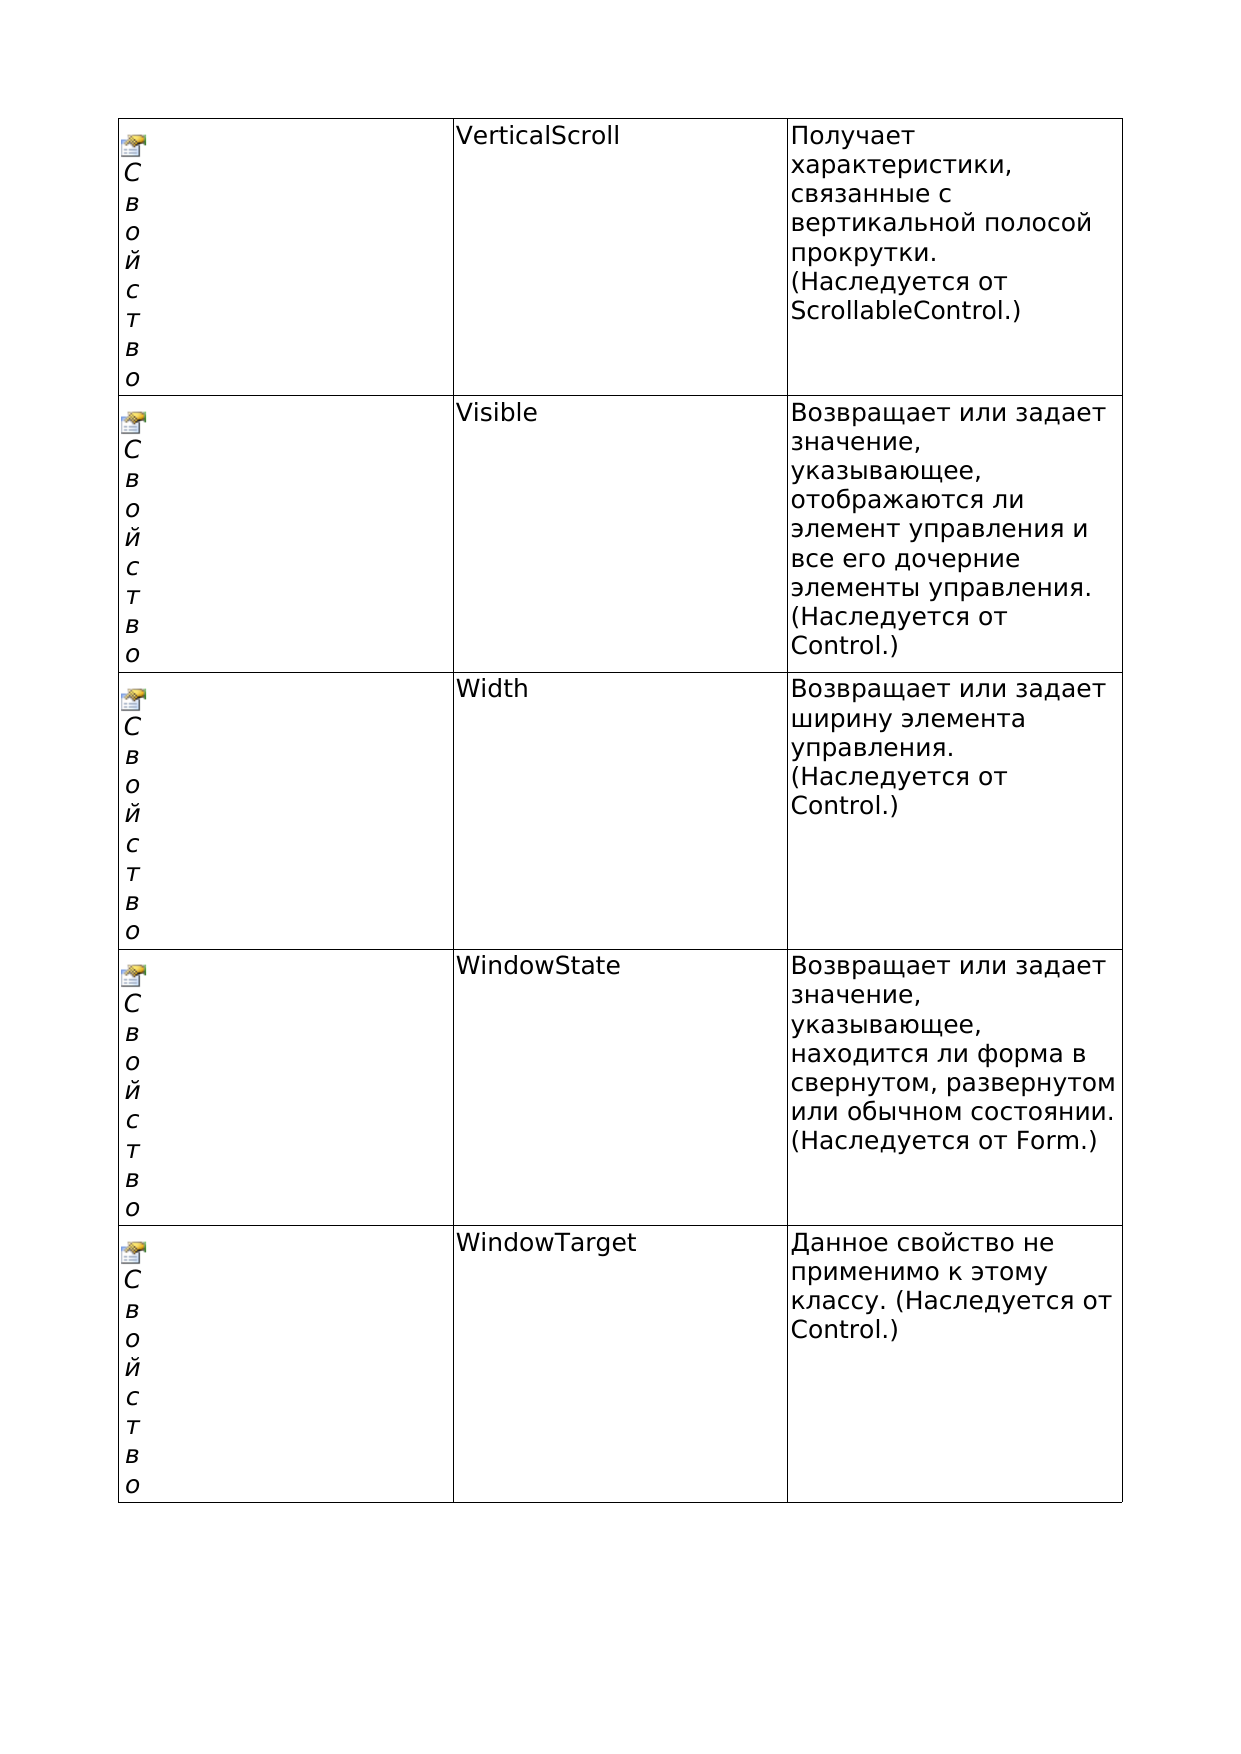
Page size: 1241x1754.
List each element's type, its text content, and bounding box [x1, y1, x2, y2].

table_cell Visible [454, 396, 787, 672]
picture [121, 687, 147, 713]
table_cell [119, 119, 453, 395]
table_cell [119, 950, 453, 1225]
table_cell Width [454, 673, 787, 948]
table_cell Получает характеристики, связанные с вертикальной полосой прокрутки. (Наследуется от ScrollableControl.) [788, 119, 1122, 395]
table_cell VerticalScroll [454, 119, 787, 395]
table_cell Возвращает или задает значение, указывающее, находится ли форма в свернутом, развернутом или обычном состоянии. (Наследуется от Form.) [788, 950, 1122, 1225]
table_cell [119, 396, 453, 672]
table_cell WindowState [454, 950, 787, 1225]
picture [121, 963, 147, 989]
table_cell Данное свойство не применимо к этому классу. (Наследуется от Control.) [788, 1226, 1122, 1502]
table_cell [119, 1226, 453, 1502]
picture [121, 410, 147, 436]
picture [121, 1240, 147, 1266]
table_cell Возвращает или задает ширину элемента управления. (Наследуется от Control.) [788, 673, 1122, 948]
table_cell Возвращает или задает значение, указывающее, отображаются ли элемент управления и все его дочерние элементы управления. (Наследуется от Control.) [788, 396, 1122, 672]
table_cell [119, 673, 453, 948]
picture [121, 133, 147, 159]
table_cell WindowTarget [454, 1226, 787, 1502]
